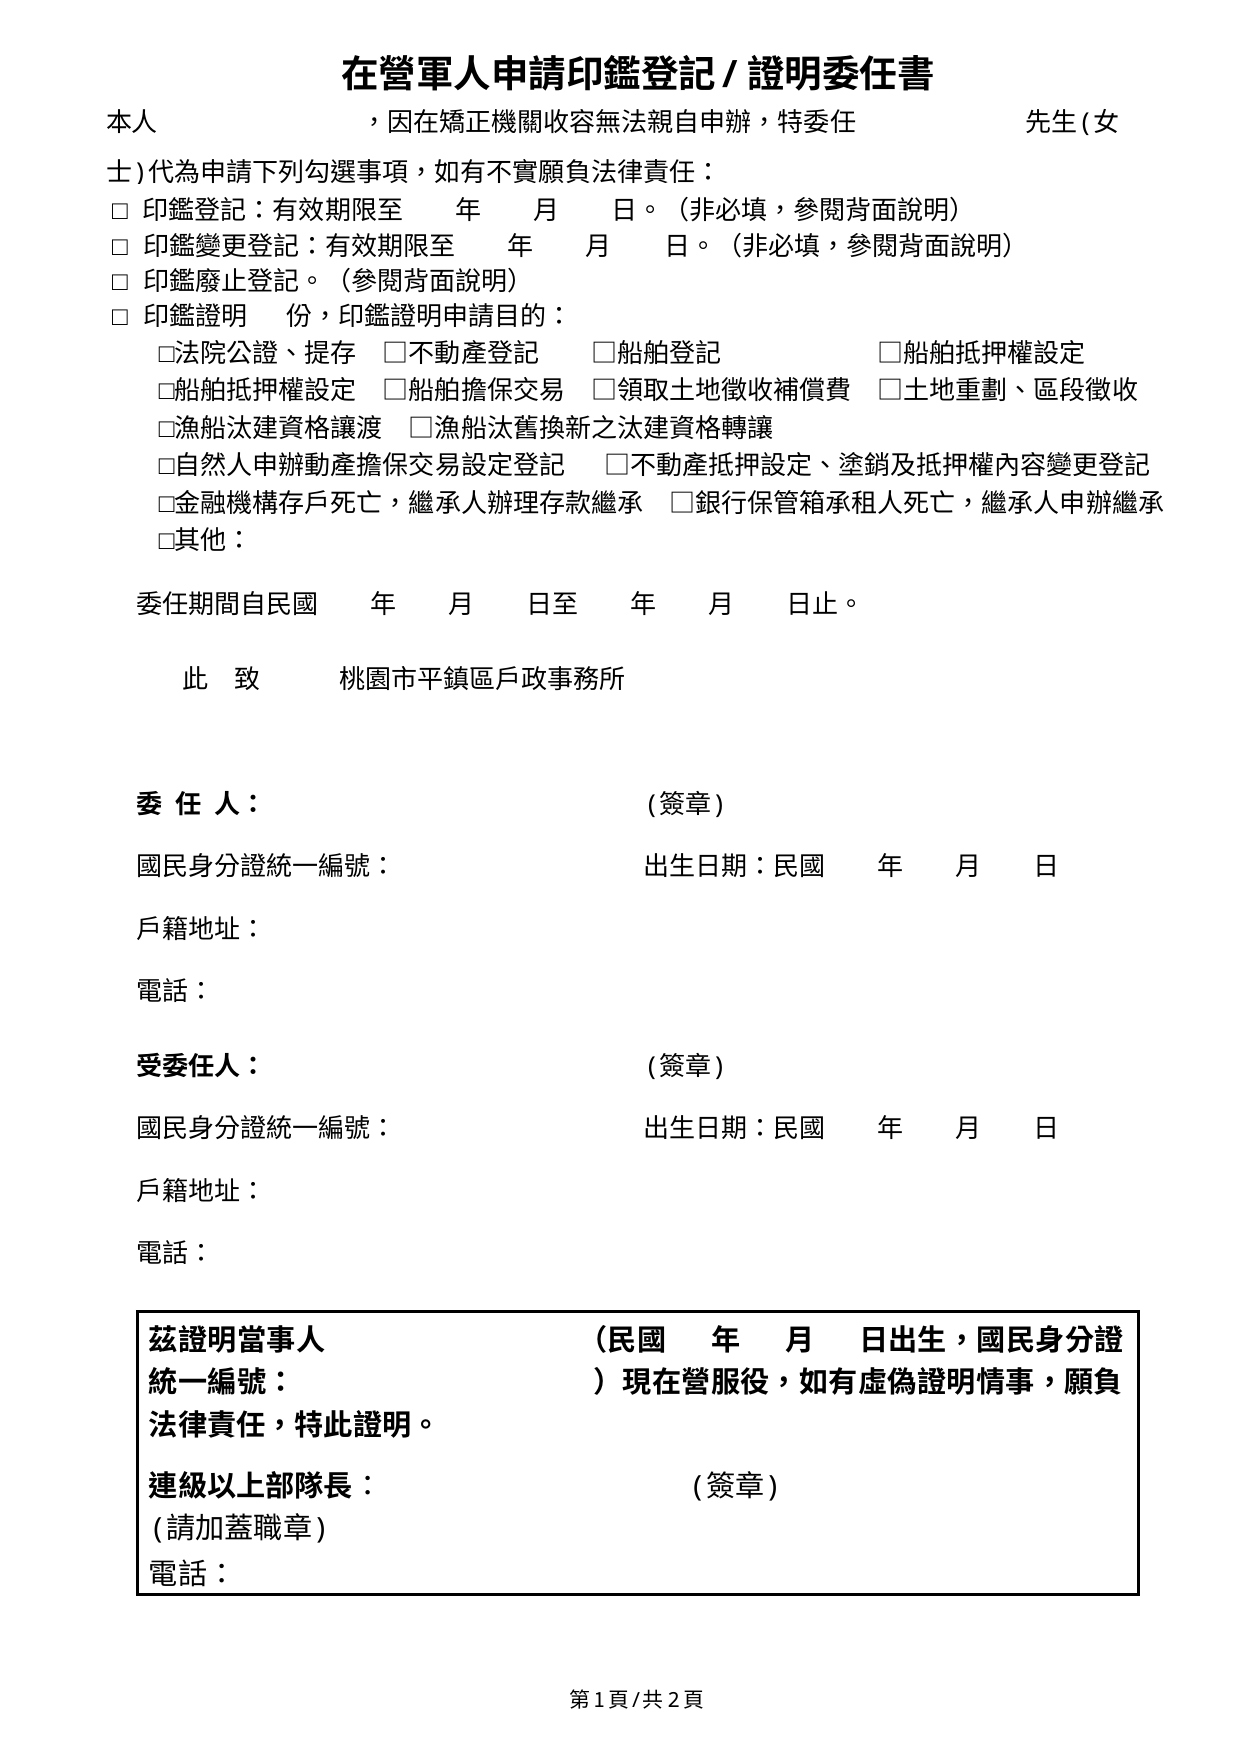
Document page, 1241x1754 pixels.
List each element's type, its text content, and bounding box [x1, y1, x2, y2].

text 委任期間自民國 年 月 日至 年 月 日止。 [136, 565, 1140, 623]
text 電話： [136, 1210, 1140, 1272]
text 在營軍人申請印鑑登記/證明委任書 [136, 29, 1140, 92]
text □其他： [112, 519, 1169, 557]
table_header 茲證明當事人 （民國 年 月 日出生，國民身分證統一編號： ）現在營服役，如有虛偽證明情事，願負法律責任，特此證明。 連級以上部隊長： (簽章) (請加蓋職章) 電話： [139, 1313, 1137, 1593]
text 戶籍地址： [136, 1147, 1140, 1210]
text 電話： [136, 948, 1140, 1010]
text 委 任 人： (簽章) [136, 760, 1140, 823]
text □ 印鑑廢止登記。（參閱背面說明） [112, 262, 1169, 298]
text 此 致 桃園市平鎮區戶政事務所 [136, 635, 1140, 698]
text 國民身分證統一編號： 出生日期：民國 年 月 日 [136, 1085, 1140, 1147]
text 本人 ，因在矯正機關收容無法親自申辦，特委任 先生(女士)代為申請下列勾選事項，如有不實願負法律責任： [97, 92, 1184, 565]
text □法院公證、提存 □不動產登記 □船舶登記 □船舶抵押權設定 [112, 332, 1169, 369]
text □ 印鑑變更登記：有效期限至 年 月 日。（非必填，參閱背面說明） [112, 227, 1169, 262]
text □金融機構存戶死亡，繼承人辦理存款繼承 □銀行保管箱承租人死亡，繼承人申辦繼承 [112, 482, 1169, 519]
text □自然人申辦動產擔保交易設定登記 □不動產抵押設定、塗銷及抵押權內容變更登記 [112, 444, 1169, 482]
text 戶籍地址： [136, 885, 1140, 948]
text □船舶抵押權設定 □船舶擔保交易 □領取土地徵收補償費 □土地重劃、區段徵收 [112, 369, 1169, 407]
text □ 印鑑登記：有效期限至 年 月 日。（非必填，參閱背面說明） [112, 191, 1169, 227]
text 國民身分證統一編號： 出生日期：民國 年 月 日 [136, 823, 1140, 885]
text □漁船汰建資格讓渡 □漁船汰舊換新之汰建資格轉讓 [112, 407, 1169, 444]
text 受委任人： (簽章) [136, 1022, 1140, 1085]
text □ 印鑑證明 份，印鑑證明申請目的： [112, 298, 1169, 332]
